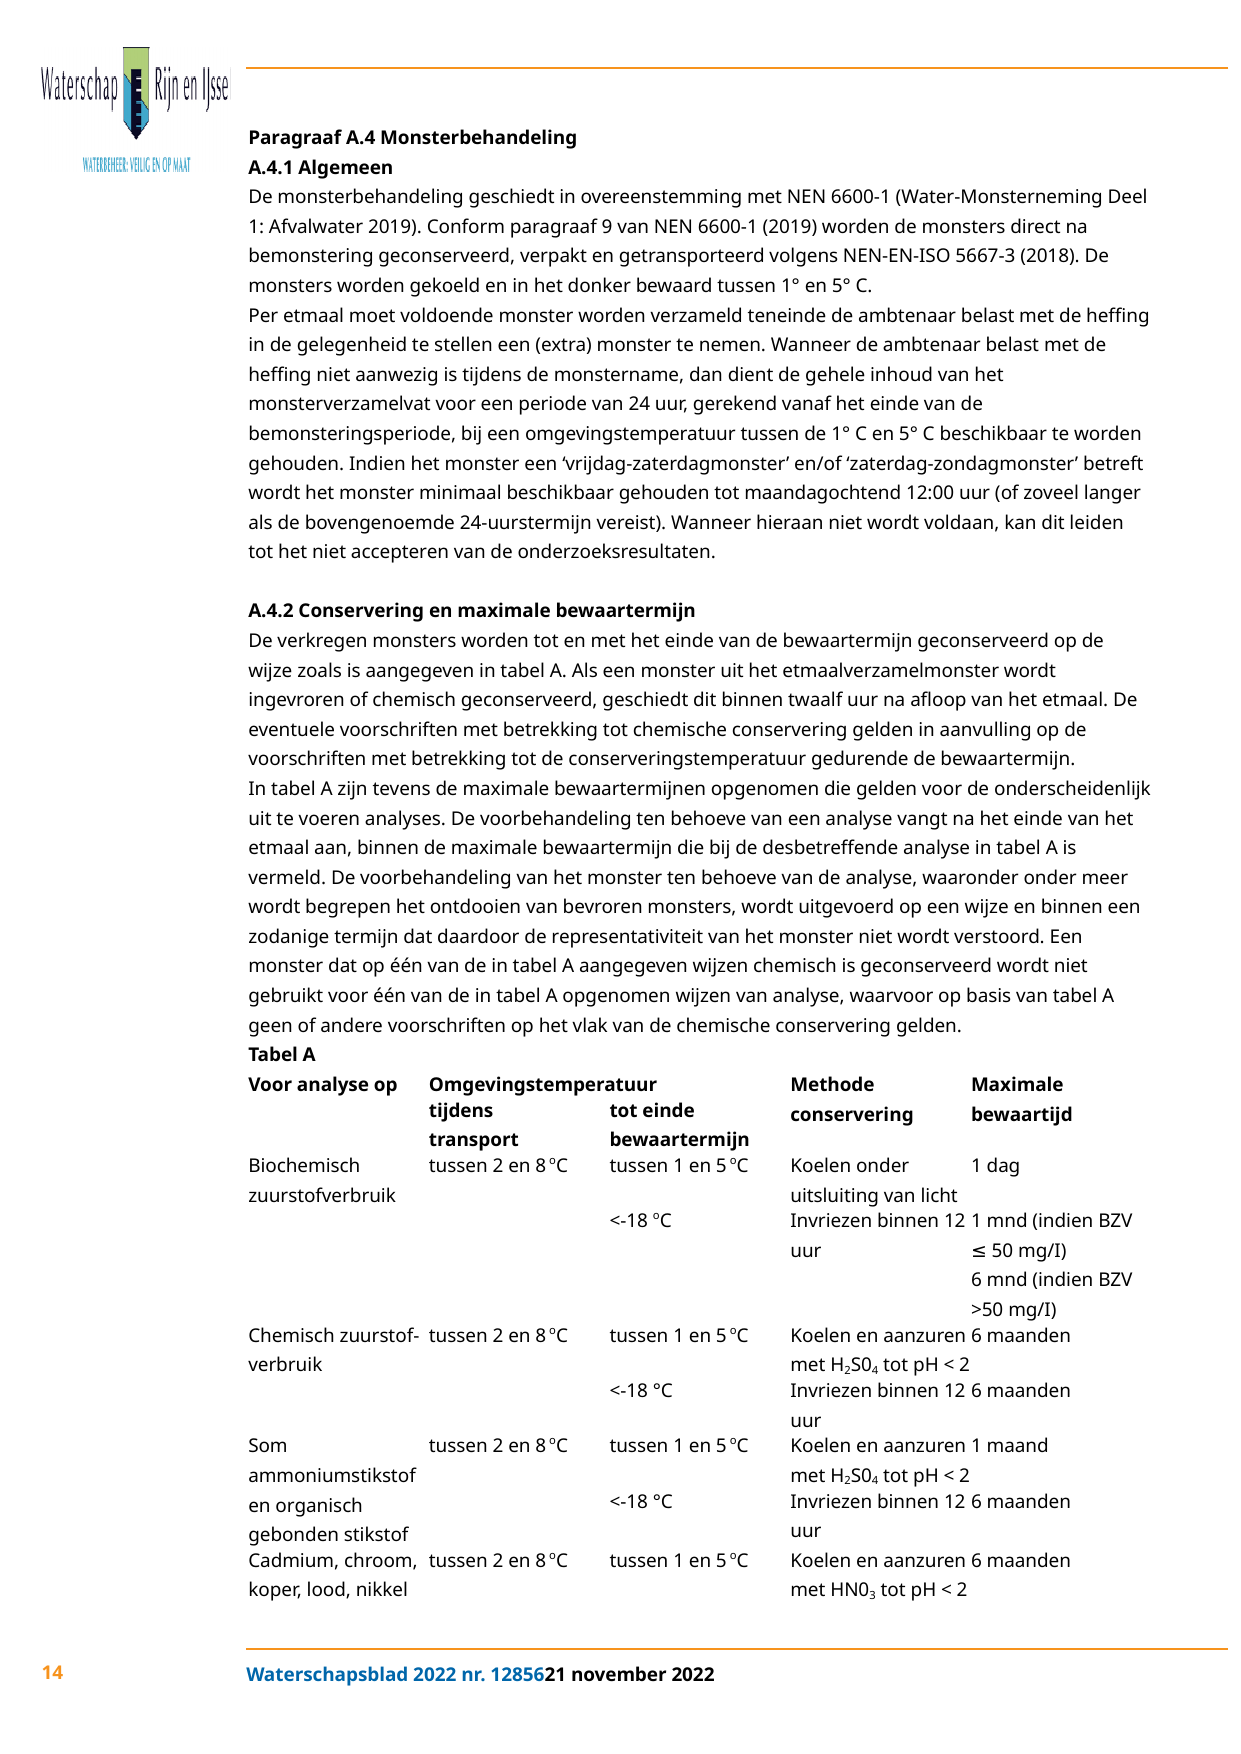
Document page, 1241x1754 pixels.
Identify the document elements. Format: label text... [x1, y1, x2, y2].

table_cell Koelen onder uitsluiting van licht [790, 1152, 971, 1207]
text In tabel A zijn tevens de maximale bewaartermijnen opgenomen die gelden voor de onderscheidenlijk uit te voeren analyses. De voorbehandeling ten behoeve van een analyse vangt na het einde van het etmaal aan, binnen de maximale bewaartermijn die bij de desbetreffende analyse in tabel A is vermeld. De voorbehandeling van het monster ten behoeve van de analyse, waaronder onder meer wordt begrepen het ontdooien van bevroren monsters, wordt uitgevoerd op een wijze en binnen een zodanige termijn dat daardoor de representativiteit van het monster niet wordt verstoord. Een monster dat op één van de in tabel A aangegeven wijzen chemisch is geconserveerd wordt niet gebruikt voor één van de in tabel A opgenomen wijzen van analyse, waarvoor op basis van tabel A geen of andere voorschriften op het vlak van de chemische conservering gelden. [248, 775, 1152, 1038]
table_cell tussen 2 en 8 oC [429, 1322, 609, 1433]
text Paragraaf A.4 Monsterbehandeling [248, 124, 1152, 150]
table_cell Koelen en aanzuren met H2S04 tot pH < 2 [790, 1322, 971, 1377]
picture [41, 47, 231, 172]
table_cell 1 maand [971, 1433, 1152, 1488]
text Tabel A [248, 1041, 1152, 1067]
table_cell tot einde bewaartermijn [609, 1097, 790, 1152]
table_cell Invriezen binnen 12 uur [790, 1208, 971, 1322]
table_cell 6 maanden [971, 1377, 1152, 1433]
table_header Omgevingstemperatuur [429, 1071, 790, 1097]
table_cell 6 maanden [971, 1488, 1152, 1547]
table_cell Koelen en aanzuren met HN03 tot pH < 2 [790, 1547, 971, 1602]
text De verkregen monsters worden tot en met het einde van de bewaartermijn geconserveerd op de wijze zoals is aangegeven in tabel A. Als een monster uit het etmaalverzamelmonster wordt ingevroren of chemisch geconserveerd, geschiedt dit binnen twaalf uur na afloop van het etmaal. De eventuele voorschriften met betrekking tot chemische conservering gelden in aanvulling op de voorschriften met betrekking tot de conserveringstemperatuur gedurende de bewaartermijn. [248, 627, 1152, 771]
table_header Maximale bewaartijd [971, 1071, 1152, 1152]
table_cell Cadmium, chroom, koper, lood, nikkel [248, 1547, 429, 1602]
table_cell <-18 oC [609, 1208, 790, 1322]
table_cell Koelen en aanzuren met H2S04 tot pH < 2 [790, 1433, 971, 1488]
table_cell tussen 2 en 8 oC [429, 1433, 609, 1547]
table_cell tussen 2 en 8 oC [429, 1547, 609, 1602]
table_cell Som ammoniumstikstof en organisch gebonden stikstof [248, 1433, 429, 1547]
table_cell tijdens transport [429, 1097, 609, 1152]
table_cell Invriezen binnen 12 uur [790, 1488, 971, 1547]
table_cell 6 maanden [971, 1322, 1152, 1377]
table_cell 1 dag [971, 1152, 1152, 1207]
table_cell tussen 2 en 8 oC [429, 1152, 609, 1322]
table_cell Invriezen binnen 12 uur [790, 1377, 971, 1433]
table_cell tussen 1 en 5 oC [609, 1547, 790, 1602]
table_header Methode conservering [790, 1071, 971, 1152]
text A.4.1 Algemeen [248, 154, 1152, 180]
text A.4.2 Conservering en maximale bewaartermijn [248, 598, 1152, 623]
text Per etmaal moet voldoende monster worden verzameld teneinde de ambtenaar belast met de heffing in de gelegenheid te stellen een (extra) monster te nemen. Wanneer de ambtenaar belast met de heffing niet aanwezig is tijdens de monstername, dan dient de gehele inhoud van het monsterverzamelvat voor een periode van 24 uur, gerekend vanaf het einde van de bemonsteringsperiode, bij een omgevingstemperatuur tussen de 1° C en 5° C beschikbaar te worden gehouden. Indien het monster een ‘vrijdag-zaterdagmonster’ en/of ‘zaterdag-zondagmonster’ betreft wordt het monster minimaal beschikbaar gehouden tot maandagochtend 12:00 uur (of zoveel langer als de bovengenoemde 24-uurstermijn vereist). Wanneer hieraan niet wordt voldaan, kan dit leiden tot het niet accepteren van de onderzoeksresultaten. [248, 302, 1152, 564]
table_cell <-18 °C [609, 1377, 790, 1433]
table_cell <-18 °C [609, 1488, 790, 1547]
table_cell Chemisch zuurstof­verbruik [248, 1322, 429, 1433]
text De monsterbehandeling geschiedt in overeenstemming met NEN 6600-1 (Water-Monsterneming Deel 1: Afvalwater 2019). Conform paragraaf 9 van NEN 6600-1 (2019) worden de monsters direct na bemonstering geconserveerd, verpakt en getransporteerd volgens NEN-EN-ISO 5667-3 (2018). De monsters worden gekoeld en in het donker bewaard tussen 1° en 5° C. [248, 183, 1152, 298]
table_cell 6 maanden [971, 1547, 1152, 1602]
table_cell 1 mnd (indien BZV ≤ 50 mg/I) 6 mnd (indien BZV >50 mg/I) [971, 1208, 1152, 1322]
table_cell Biochemisch zuurstofverbruik [248, 1152, 429, 1322]
table_cell tussen 1 en 5 oC [609, 1152, 790, 1207]
table_cell tussen 1 en 5 oC [609, 1322, 790, 1377]
table_cell tussen 1 en 5 oC [609, 1433, 790, 1488]
table_header Voor analyse op [248, 1071, 429, 1152]
